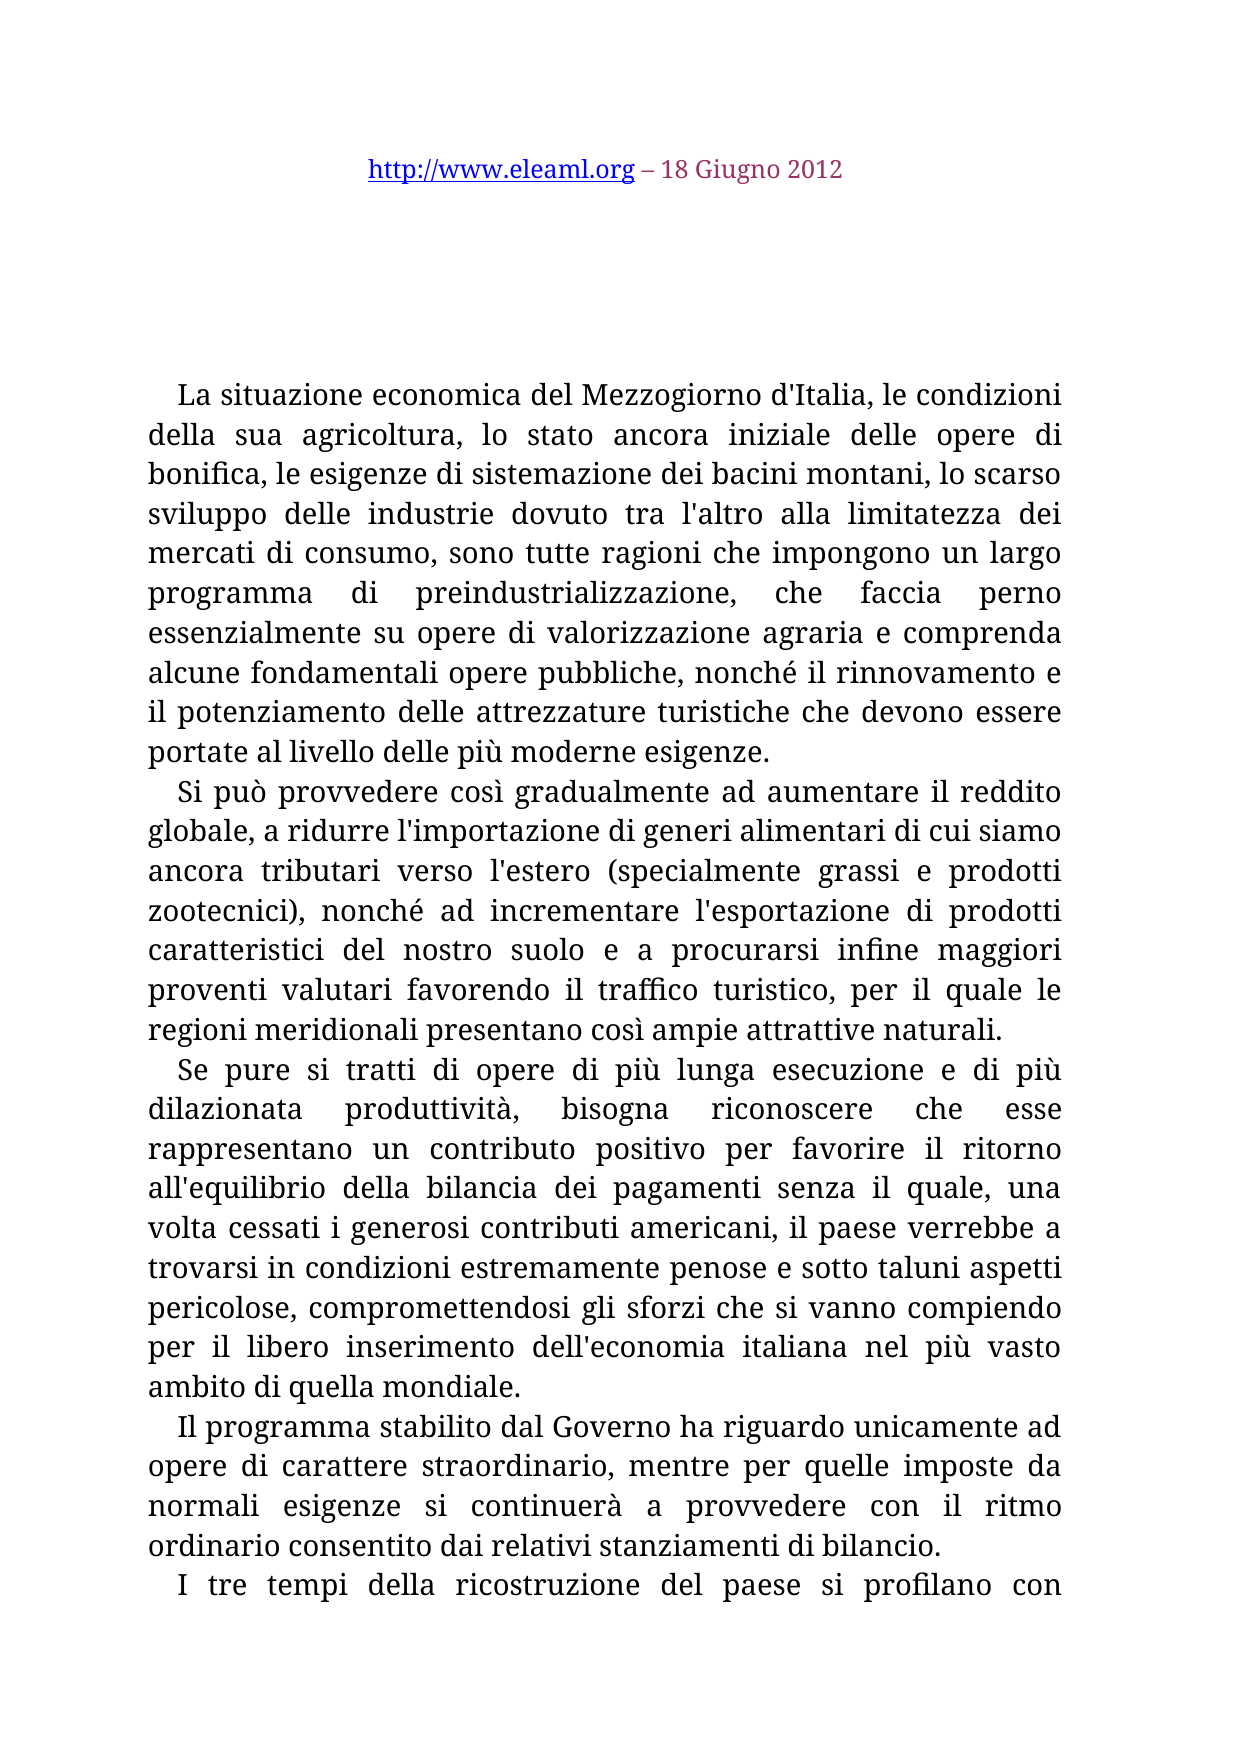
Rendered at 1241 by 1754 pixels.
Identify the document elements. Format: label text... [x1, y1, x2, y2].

text La situazione economica del Mezzogiorno d'Italia, le condizioni della sua agricoltura, lo stato ancora iniziale delle opere di bonifica, le esigenze di sistemazione dei bacini montani, lo scarso sviluppo delle industrie dovuto tra l'altro alla limitatezza dei mercati di consumo, sono tutte ragioni che impongono un largo programma di preindustrializzazione, che faccia perno essenzialmente su opere di valorizzazione agraria e comprenda alcune fondamentali opere pubbliche, nonché il rinnovamento e il potenziamento delle attrezzature turistiche che devono essere portate al livello delle più moderne esigenze. [148, 374, 1063, 771]
text Si può provvedere così gradualmente ad aumentare il reddito globale, a ridurre l'importazione di generi alimentari di cui siamo ancora tributari verso l'estero (specialmente grassi e prodotti zootecnici), nonché ad incrementare l'esportazione di prodotti caratteristici del nostro suolo e a procurarsi infine maggiori proventi valutari favorendo il traffico turistico, per il quale le regioni meridionali presentano così ampie attrattive naturali. [148, 771, 1063, 1049]
text I tre tempi della ricostruzione del paese si profilano con [148, 1565, 1063, 1604]
text Il programma stabilito dal Governo ha riguardo unicamente ad opere di carattere straordinario, mentre per quelle imposte da normali esigenze si continuerà a provvedere con il ritmo ordinario consentito dai relativi stanziamenti di bilancio. [148, 1406, 1063, 1565]
text Se pure si tratti di opere di più lunga esecuzione e di più dilazionata produttività, bisogna riconoscere che esse rappresentano un contributo positivo per favorire il ritorno all'equilibrio della bilancia dei pagamenti senza il quale, una volta cessati i generosi contributi americani, il paese verrebbe a trovarsi in condizioni estremamente penose e sotto taluni aspetti pericolose, compromettendosi gli sforzi che si vanno compiendo per il libero inserimento dell'economia italiana nel più vasto ambito di quella mondiale. [148, 1049, 1063, 1406]
